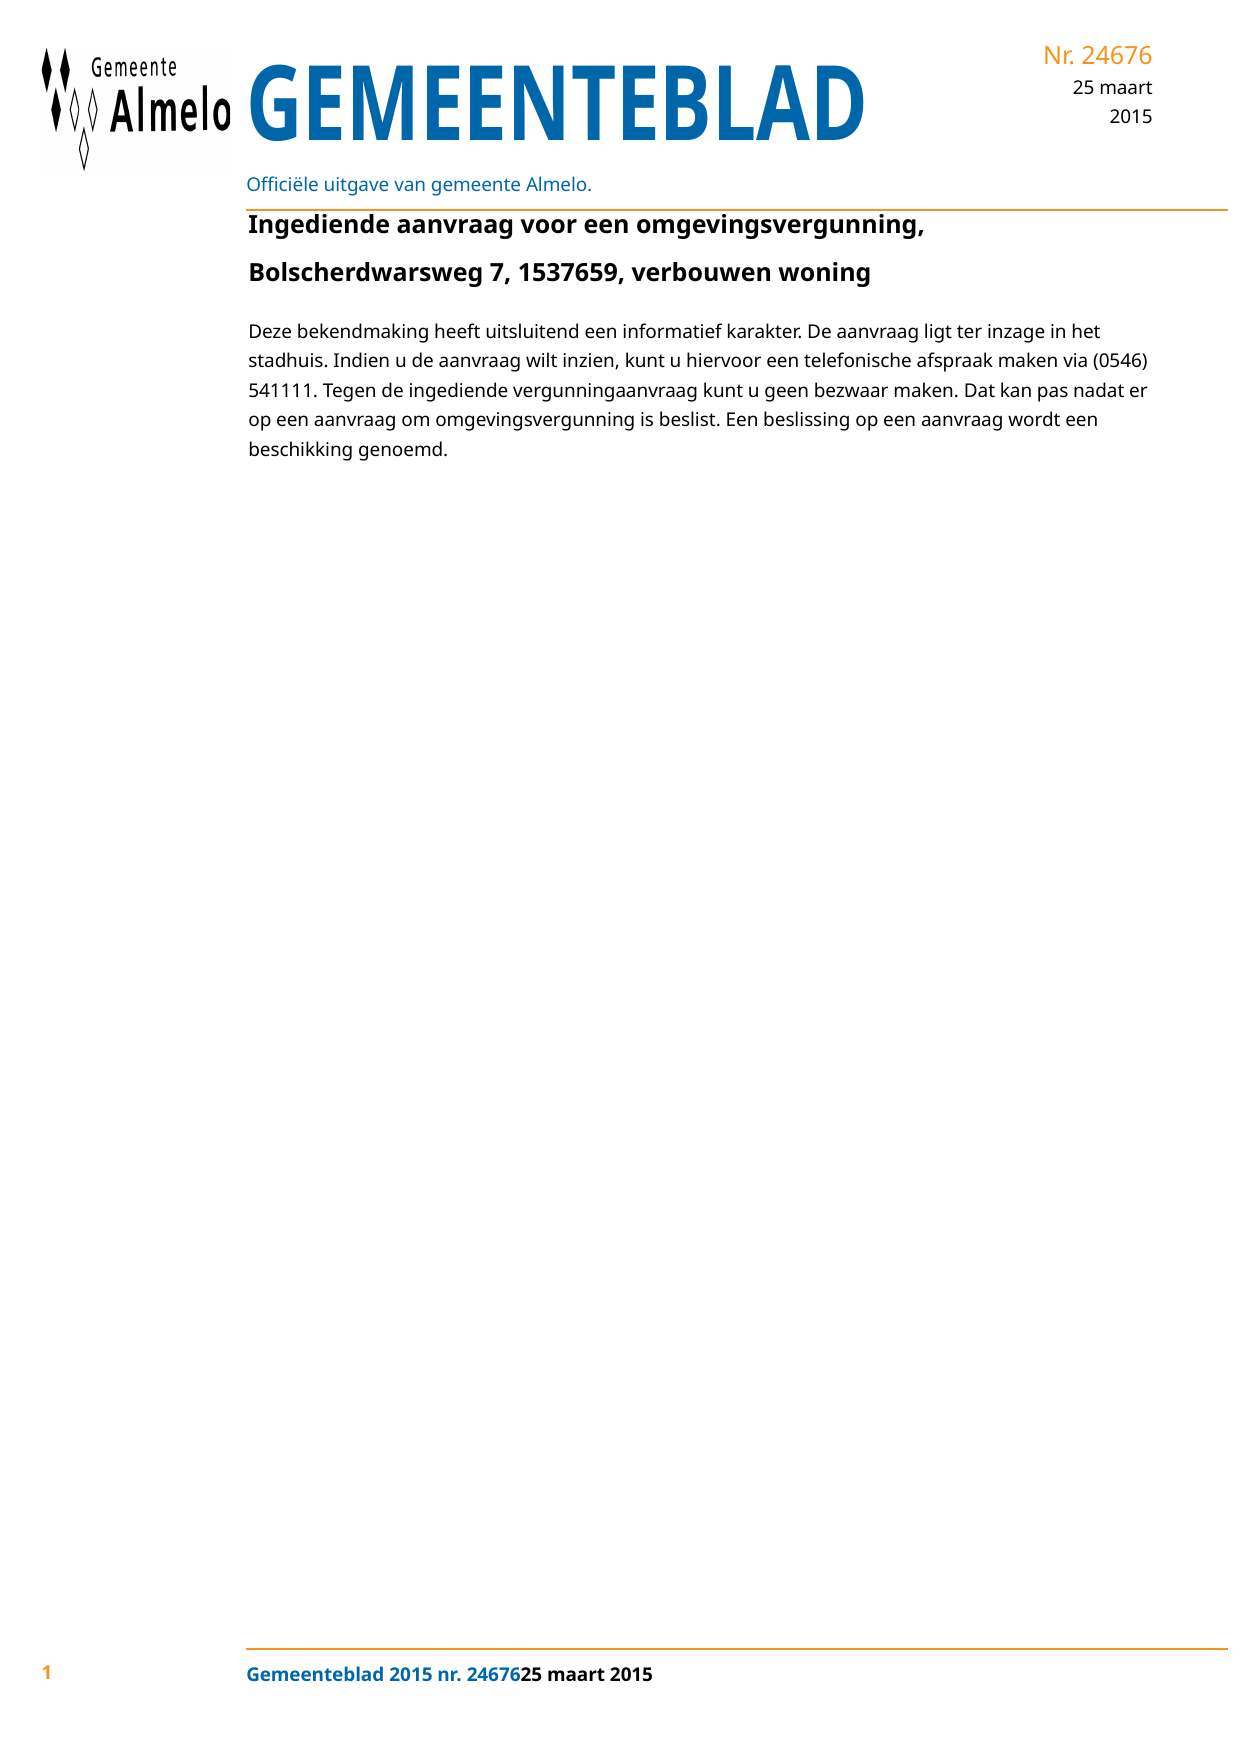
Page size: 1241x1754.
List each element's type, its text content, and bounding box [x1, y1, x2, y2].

text Ingediende aanvraag voor een omgevingsvergunning, Bolscherdwarsweg 7, 1537659, verbouwen woning [248, 211, 1152, 288]
text Deze bekendmaking heeft uitsluitend een informatief karakter. De aanvraag ligt ter inzage in het stadhuis. Indien u de aanvraag wilt inzien, kunt u hiervoor een telefonische afspraak maken via (0546) 541111. Tegen de ingediende vergunningaanvraag kunt u geen bezwaar maken. Dat kan pas nadat er op een aanvraag om omgevingsvergunning is beslist. Een beslissing op een aanvraag wordt een beschikking genoemd. [248, 318, 1152, 462]
picture [41, 47, 231, 172]
